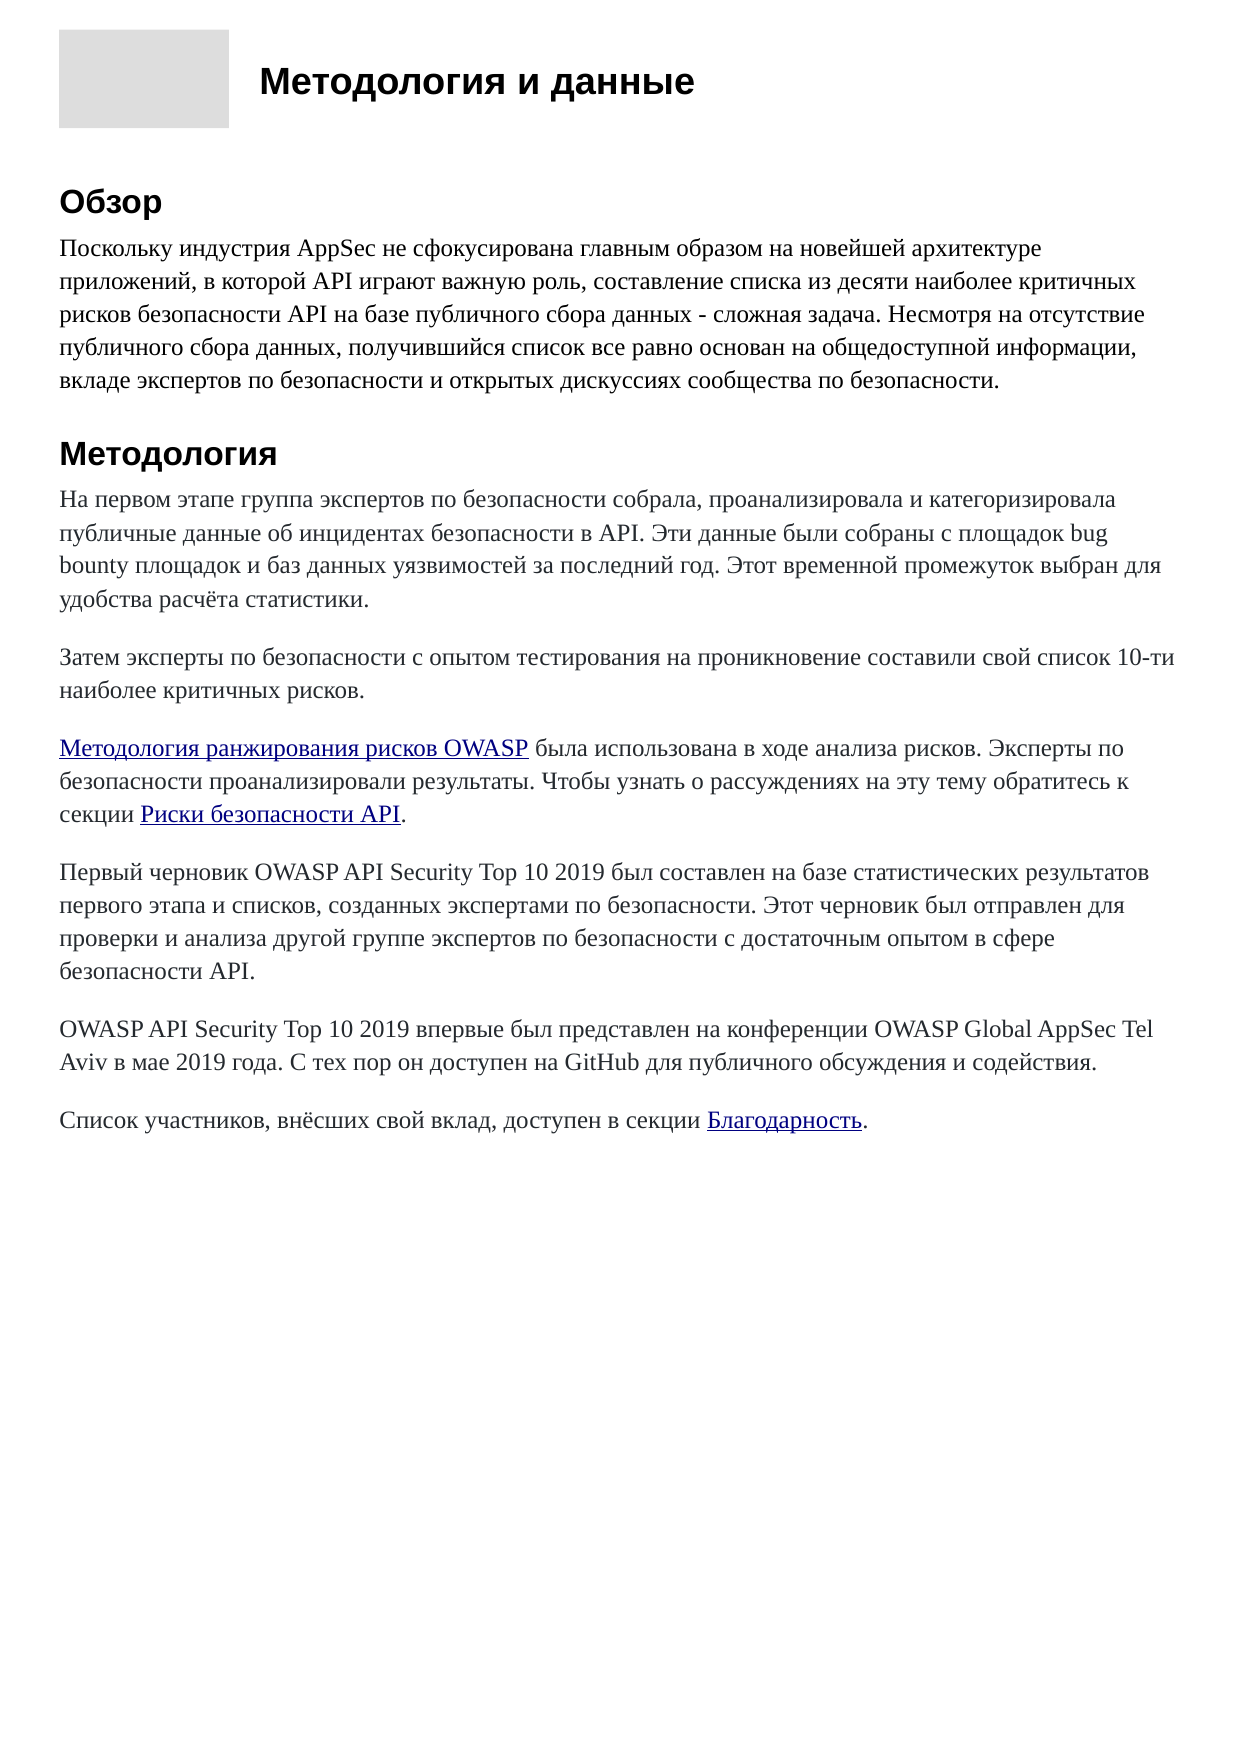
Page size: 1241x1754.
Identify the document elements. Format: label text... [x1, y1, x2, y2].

text Первый черновик OWASP API Security Top 10 2019 был составлен на базе статистических результатов первого этапа и списков, созданных экспертами по безопасности. Этот черновик был отправлен для проверки и анализа другой группе экспертов по безопасности с достаточным опытом в сфере безопасности API. [59, 857, 1181, 984]
text OWASP API Security Top 10 2019 впервые был представлен на конференции OWASP Global AppSec Tel Aviv в мае 2019 года. С тех пор он доступен на GitHub для публичного обсуждения и содействия. [59, 1014, 1181, 1076]
text Список участников, внёсших свой вклад, доступен в секции Благодарность. [59, 1105, 1181, 1134]
text Методология ранжирования рисков OWASP была использована в ходе анализа рисков. Эксперты по безопасности проанализировали результаты. Чтобы узнать о рассуждениях на эту тему обратитесь к секции Риски безопасности API. [59, 733, 1181, 827]
subtitle Обзор [59, 182, 1181, 220]
subtitle Методология [59, 433, 1181, 472]
text На первом этапе группа экспертов по безопасности собрала, проанализировала и категоризировала публичные данные об инцидентах безопасности в API. Эти данные были собраны с площадок bug bounty площадок и баз данных уязвимостей за последний год. Этот временной промежуток выбран для удобства расчёта статистики. [59, 484, 1181, 612]
text Затем эксперты по безопасности с опытом тестирования на проникновение составили свой список 10-ти наиболее критичных рисков. [59, 642, 1181, 703]
text Поскольку индустрия AppSec не сфокусирована главным образом на новейшей архитектуре приложений, в которой API играют важную роль, составление списка из десяти наиболее критичных рисков безопасности API на базе публичного сбора данных - сложная задача. Несмотря на отсутствие публичного сбора данных, получившийся список все равно основан на общедоступной информации, вкладе экспертов по безопасности и открытых дискуссиях сообщества по безопасности. [59, 233, 1181, 394]
